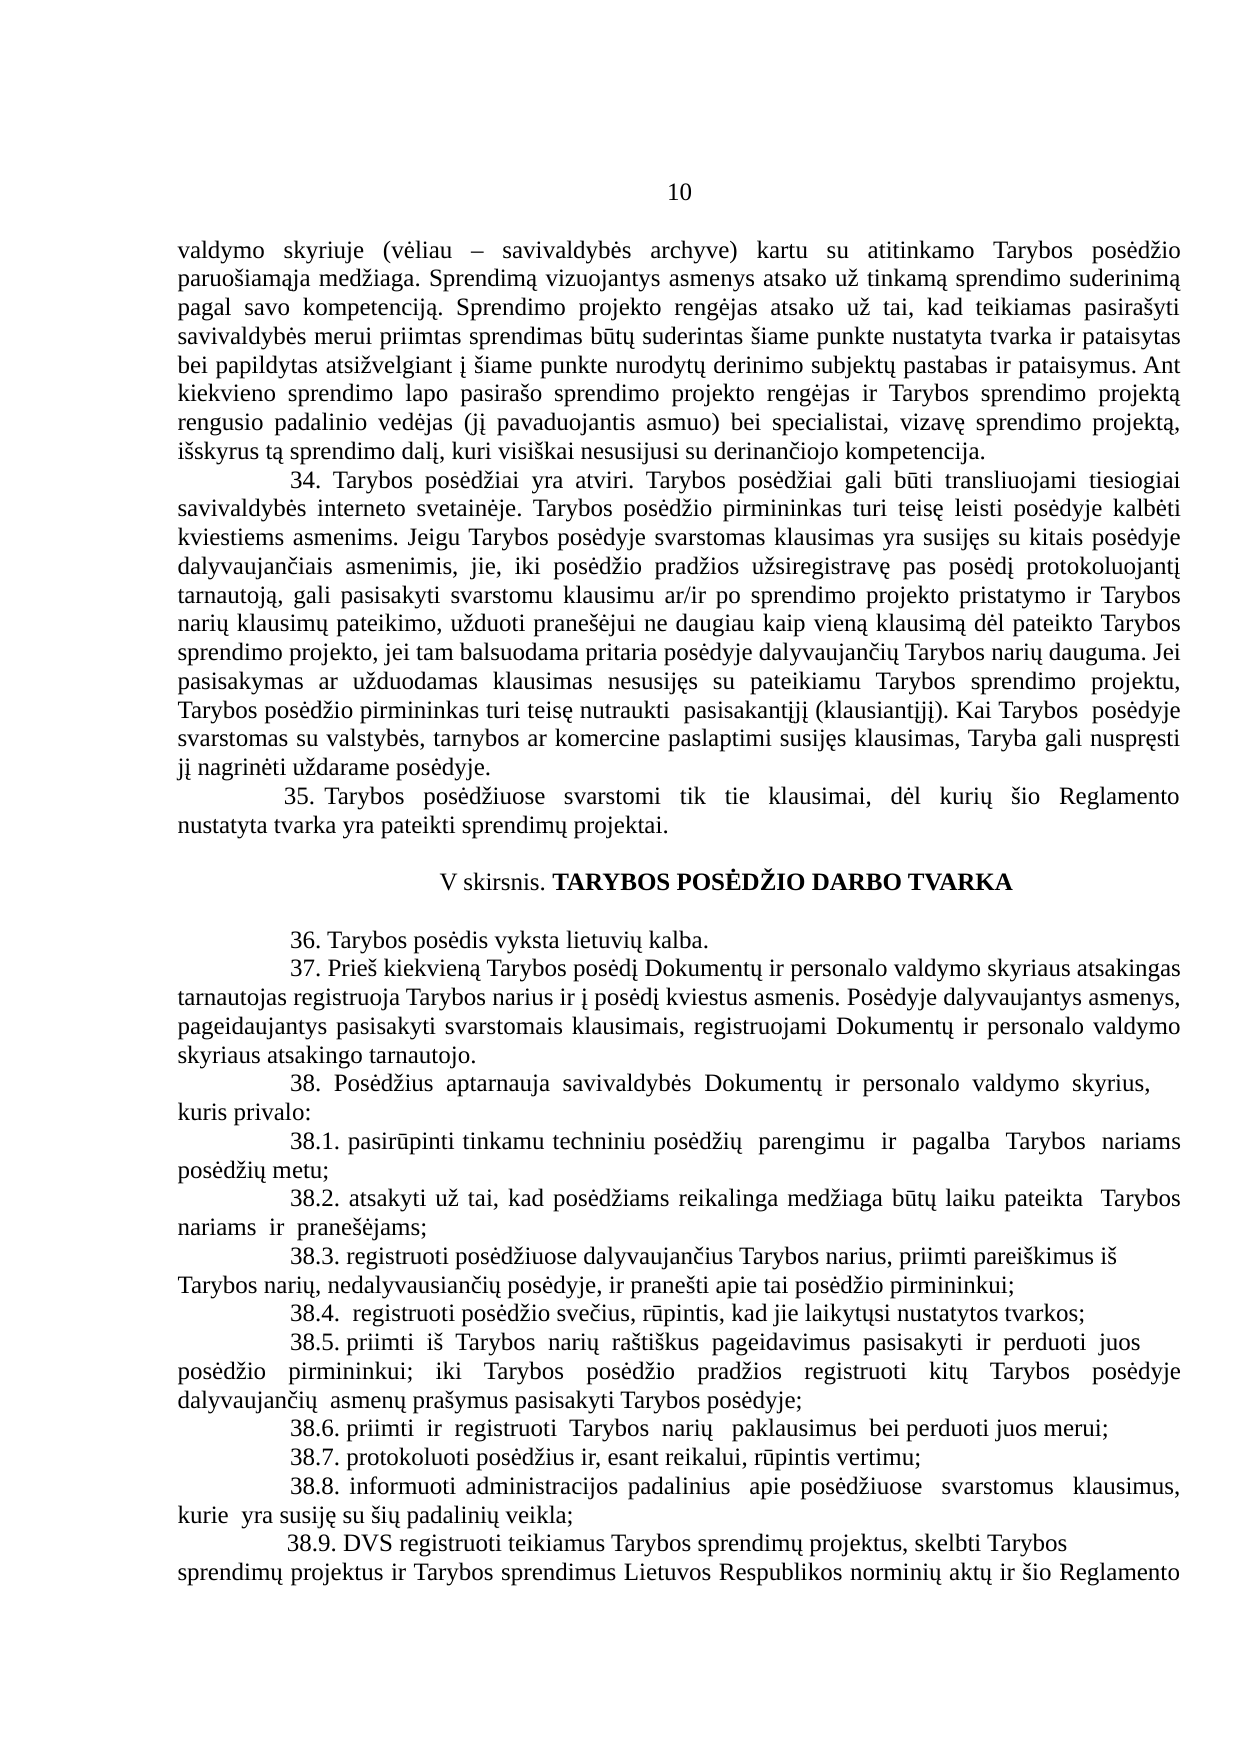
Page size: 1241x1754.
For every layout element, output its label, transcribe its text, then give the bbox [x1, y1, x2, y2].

text 38.4. registruoti posėdžio svečius, rūpintis, kad jie laikytųsi nustatytos tvarkos; [177, 1298, 1181, 1327]
text V skirsnis. TARYBOS POSĖDŽIO DARBO TVARKA [177, 867, 1181, 896]
text posėdžio pirmininkui; iki Tarybos posėdžio pradžios registruoti kitų Tarybos posėdyje dalyvaujančių asmenų prašymus pasisakyti Tarybos posėdyje; [177, 1356, 1181, 1413]
text Tarybos narių, nedalyvausiančių posėdyje, ir pranešti apie tai posėdžio pirmininkui; [177, 1270, 1181, 1298]
text 38.2. atsakyti už tai, kad posėdžiams reikalinga medžiaga būtų laiku pateikta Tarybos nariams ir pranešėjams; [177, 1183, 1181, 1241]
text kuris privalo: [177, 1097, 1181, 1126]
text 38.7. protokoluoti posėdžius ir, esant reikalui, rūpintis vertimu; [290, 1442, 1181, 1471]
text 35. Tarybos posėdžiuose svarstomi tik tie klausimai, dėl kurių šio Reglamento nustatyta tvarka yra pateikti sprendimų projektai. [177, 781, 1181, 838]
text 38.1. pasirūpinti tinkamu techniniu posėdžių parengimu ir pagalba Tarybos nariams posėdžių metu; [177, 1126, 1181, 1183]
text 38.6. priimti ir registruoti Tarybos narių paklausimus bei perduoti juos merui; [177, 1413, 1181, 1442]
text 36. Tarybos posėdis vyksta lietuvių kalba. [290, 925, 1181, 953]
text 37. Prieš kiekvieną Tarybos posėdį Dokumentų ir personalo valdymo skyriaus atsakingas tarnautojas registruoja Tarybos narius ir į posėdį kviestus asmenis. Posėdyje dalyvaujantys asmenys, pageidaujantys pasisakyti svarstomais klausimais, registruojami Dokumentų ir personalo valdymo skyriaus atsakingo tarnautojo. [177, 953, 1181, 1068]
text 34. Tarybos posėdžiai yra atviri. Tarybos posėdžiai gali būti transliuojami tiesiogiai savivaldybės interneto svetainėje. Tarybos posėdžio pirmininkas turi teisę leisti posėdyje kalbėti kviestiems asmenims. Jeigu Tarybos posėdyje svarstomas klausimas yra susijęs su kitais posėdyje dalyvaujančiais asmenimis, jie, iki posėdžio pradžios užsiregistravę pas posėdį protokoluojantį tarnautoją, gali pasisakyti svarstomu klausimu ar/ir po sprendimo projekto pristatymo ir Tarybos narių klausimų pateikimo, užduoti pranešėjui ne daugiau kaip vieną klausimą dėl pateikto Tarybos sprendimo projekto, jei tam balsuodama pritaria posėdyje dalyvaujančių Tarybos narių dauguma. Jei pasisakymas ar užduodamas klausimas nesusijęs su pateikiamu Tarybos sprendimo projektu, Tarybos posėdžio pirmininkas turi teisę nutraukti pasisakantįjį (klausiantįjį). Kai Tarybos posėdyje svarstomas su valstybės, tarnybos ar komercine paslaptimi susijęs klausimas, Taryba gali nuspręsti jį nagrinėti uždarame posėdyje. [177, 465, 1181, 781]
text 38.5. priimti iš Tarybos narių raštiškus pageidavimus pasisakyti ir perduoti juos [177, 1327, 1181, 1356]
text 38.3. registruoti posėdžiuose dalyvaujančius Tarybos narius, priimti pareiškimus iš [252, 1241, 1181, 1270]
text sprendimų projektus ir Tarybos sprendimus Lietuvos Respublikos norminių aktų ir šio Reglamento [177, 1557, 1181, 1586]
text 38.8. informuoti administracijos padalinius apie posėdžiuose svarstomus klausimus, kurie yra susiję su šių padalinių veikla; [177, 1471, 1181, 1528]
text valdymo skyriuje (vėliau – savivaldybės archyve) kartu su atitinkamo Tarybos posėdžio paruošiamąja medžiaga. Sprendimą vizuojantys asmenys atsako už tinkamą sprendimo suderinimą pagal savo kompetenciją. Sprendimo projekto rengėjas atsako už tai, kad teikiamas pasirašyti savivaldybės merui priimtas sprendimas būtų suderintas šiame punkte nustatyta tvarka ir pataisytas bei papildytas atsižvelgiant į šiame punkte nurodytų derinimo subjektų pastabas ir pataisymus. Ant kiekvieno sprendimo lapo pasirašo sprendimo projekto rengėjas ir Tarybos sprendimo projektą rengusio padalinio vedėjas (jį pavaduojantis asmuo) bei specialistai, vizavę sprendimo projektą, išskyrus tą sprendimo dalį, kuri visiškai nesusijusi su derinančiojo kompetencija. [177, 235, 1181, 465]
text 38. Posėdžius aptarnauja savivaldybės Dokumentų ir personalo valdymo skyrius, [290, 1068, 1181, 1097]
text 38.9. DVS registruoti teikiamus Tarybos sprendimų projektus, skelbti Tarybos [249, 1528, 1181, 1557]
